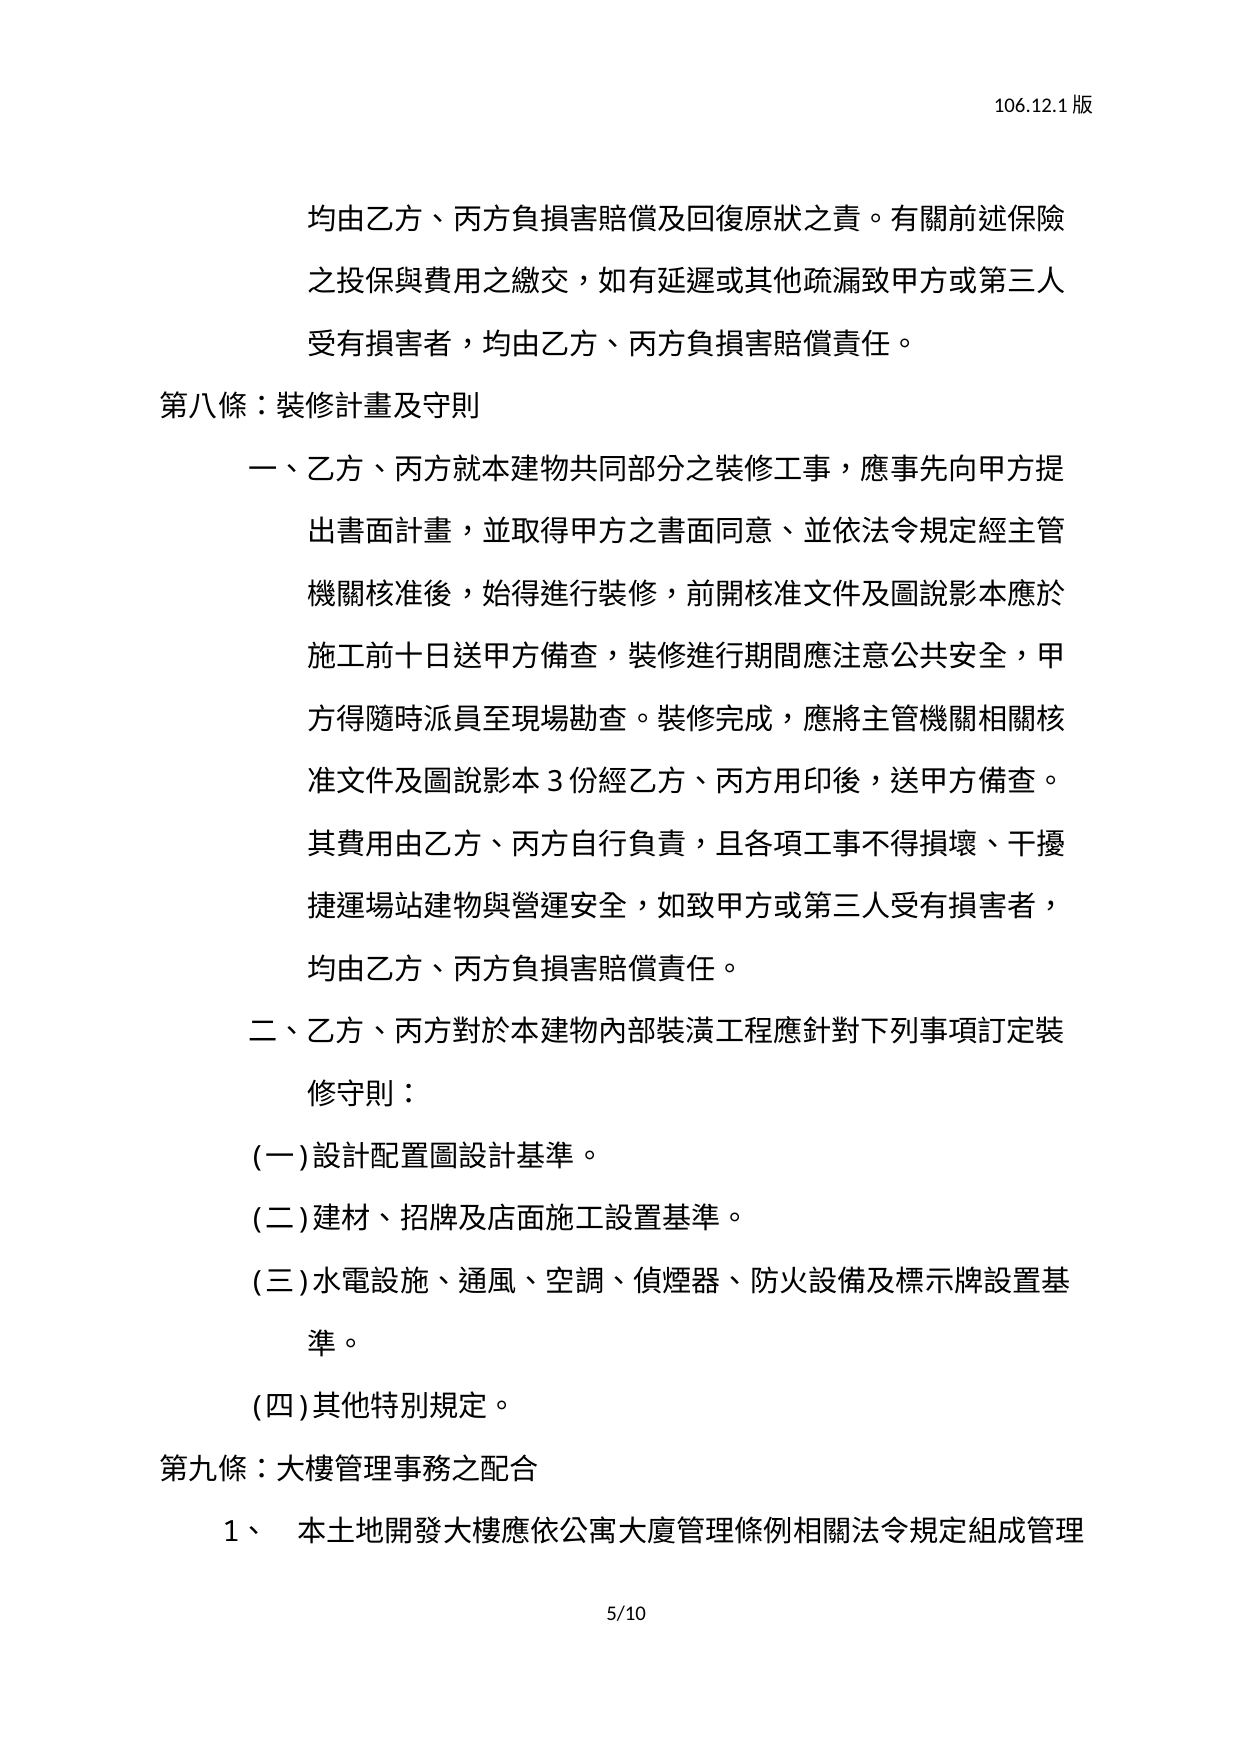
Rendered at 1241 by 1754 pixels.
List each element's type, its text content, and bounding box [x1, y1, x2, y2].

text (二)建材、招牌及店面施工設置基準。 [248, 1175, 1092, 1237]
text (一)設計配置圖設計基準。 [248, 1112, 1092, 1175]
text (四)其他特別規定。 [248, 1362, 1092, 1425]
list 本土地開發大樓應依公寓大廈管理條例相關法令規定組成管理 [222, 1487, 1092, 1550]
text 二、乙方、丙方對於本建物內部裝潢工程應針對下列事項訂定裝修守則： [248, 987, 1092, 1112]
text 第九條：大樓管理事務之配合 [159, 1425, 1092, 1487]
text (三)水電設施、通風、空調、偵煙器、防火設備及標示牌設置基準。 [248, 1237, 1092, 1362]
text 第八條：裝修計畫及守則 [159, 362, 1092, 425]
text 均由乙方、丙方負損害賠償及回復原狀之責。有關前述保險之投保與費用之繳交，如有延遲或其他疏漏致甲方或第三人受有損害者，均由乙方、丙方負損害賠償責任。 [307, 175, 1092, 362]
text 一、乙方、丙方就本建物共同部分之裝修工事，應事先向甲方提出書面計畫，並取得甲方之書面同意、並依法令規定經主管機關核准後，始得進行裝修，前開核准文件及圖說影本應於施工前十日送甲方備查，裝修進行期間應注意公共安全，甲方得隨時派員至現場勘查。裝修完成，應將主管機關相關核准文件及圖說影本3份經乙方、丙方用印後，送甲方備查。其費用由乙方、丙方自行負責，且各項工事不得損壞、干擾捷運場站建物與營運安全，如致甲方或第三人受有損害者，均由乙方、丙方負損害賠償責任。 [248, 425, 1092, 987]
